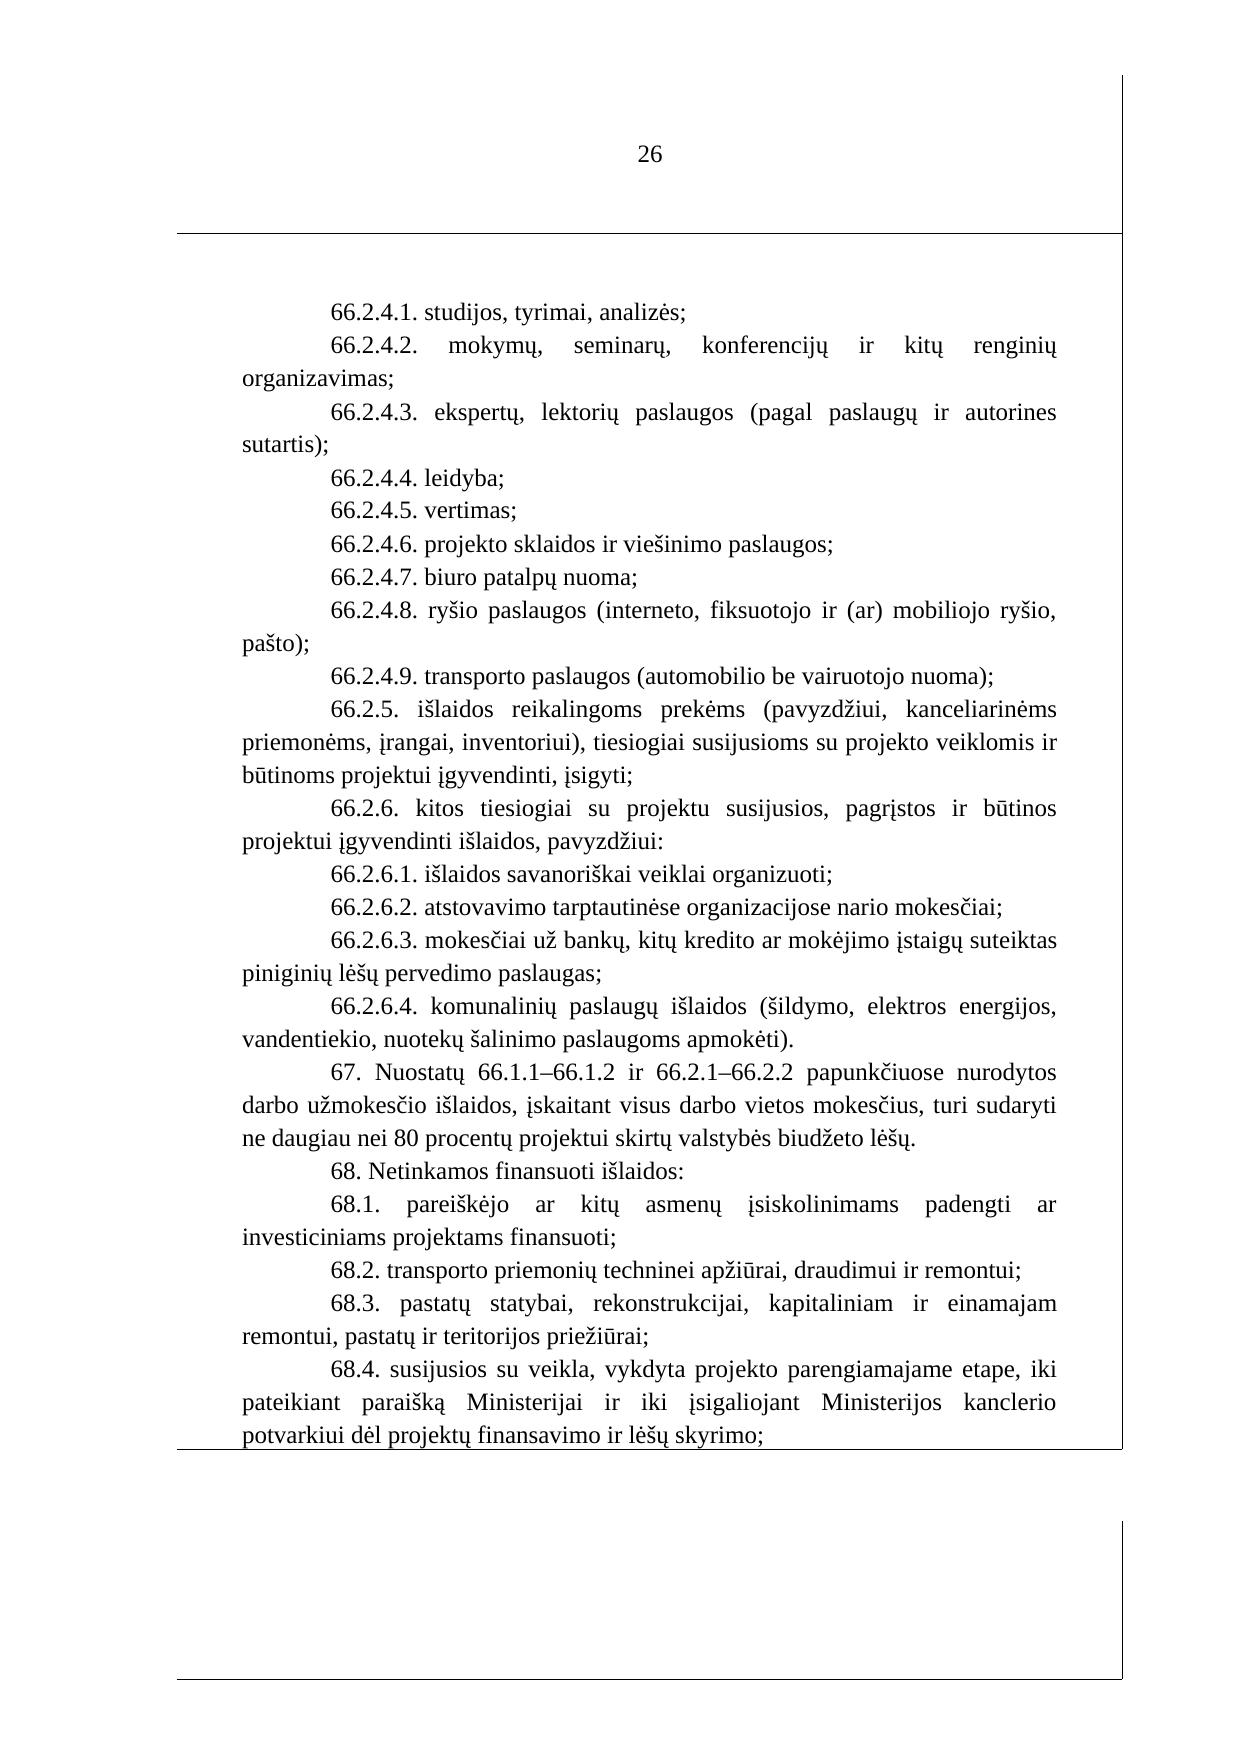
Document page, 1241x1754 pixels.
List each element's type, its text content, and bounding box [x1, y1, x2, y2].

text 66.2.4.1. studijos, tyrimai, analizės; [177, 233, 1122, 266]
text 66.2.4.7. biuro patalpų nuoma; [177, 497, 1122, 530]
text 66.2.6.3. mokesčiai už bankų, kitų kredito ar mokėjimo įstaigų suteiktas piniginių lėšų pervedimo paslaugas; [177, 860, 1122, 926]
text 66.2.6.1. išlaidos savanoriškai veiklai organizuoti; [177, 794, 1122, 827]
text 66.2.4.4. leidyba; [177, 398, 1122, 431]
text 66.2.6. kitos tiesiogiai su projektu susijusios, pagrįstos ir būtinos projektui įgyvendinti išlaidos, pavyzdžiui: [177, 728, 1122, 794]
text 66.2.5. išlaidos reikalingoms prekėms (pavyzdžiui, kanceliarinėms priemonėms, įrangai, inventoriui), tiesiogiai susijusioms su projekto veiklomis ir būtinoms projektui įgyvendinti, įsigyti; [177, 629, 1122, 728]
text 66.2.4.6. projekto sklaidos ir viešinimo paslaugos; [177, 464, 1122, 497]
text 66.2.4.9. transporto paslaugos (automobilio be vairuotojo nuoma); [177, 596, 1122, 629]
text 66.2.4.5. vertimas; [177, 431, 1122, 464]
text 66.2.6.4. komunalinių paslaugų išlaidos (šildymo, elektros energijos, vandentiekio, nuotekų šalinimo paslaugoms apmokėti). [177, 926, 1122, 992]
text 66.2.4.2. mokymų, seminarų, konferencijų ir kitų renginių organizavimas; [177, 266, 1122, 332]
text 68. Netinkamos finansuoti išlaidos: [177, 1091, 1122, 1124]
text 68.1. pareiškėjo ar kitų asmenų įsiskolinimams padengti ar investiciniams projektams finansuoti; [177, 1124, 1122, 1191]
text 67. Nuostatų 66.1.1–66.1.2 ir 66.2.1–66.2.2 papunkčiuose nurodytos darbo užmokesčio išlaidos, įskaitant visus darbo vietos mokesčius, turi sudaryti ne daugiau nei 80 procentų projektui skirtų valstybės biudžeto lėšų. [177, 992, 1122, 1091]
text 68.3. pastatų statybai, rekonstrukcijai, kapitaliniam ir einamajam remontui, pastatų ir teritorijos priežiūrai; [177, 1223, 1122, 1289]
text 66.2.4.8. ryšio paslaugos (interneto, fiksuotojo ir (ar) mobiliojo ryšio, pašto); [177, 530, 1122, 596]
text 66.2.6.2. atstovavimo tarptautinėse organizacijose nario mokesčiai; [177, 827, 1122, 860]
text 68.2. transporto priemonių techninei apžiūrai, draudimui ir remontui; [177, 1191, 1122, 1223]
text 68.4. susijusios su veikla, vykdyta projekto parengiamajame etape, iki pateikiant paraišką Ministerijai ir iki įsigaliojant Ministerijos kanclerio potvarkiui dėl projektų finansavimo ir lėšų skyrimo; [177, 1289, 1122, 1449]
text 66.2.4.3. ekspertų, lektorių paslaugos (pagal paslaugų ir autorines sutartis); [177, 332, 1122, 398]
